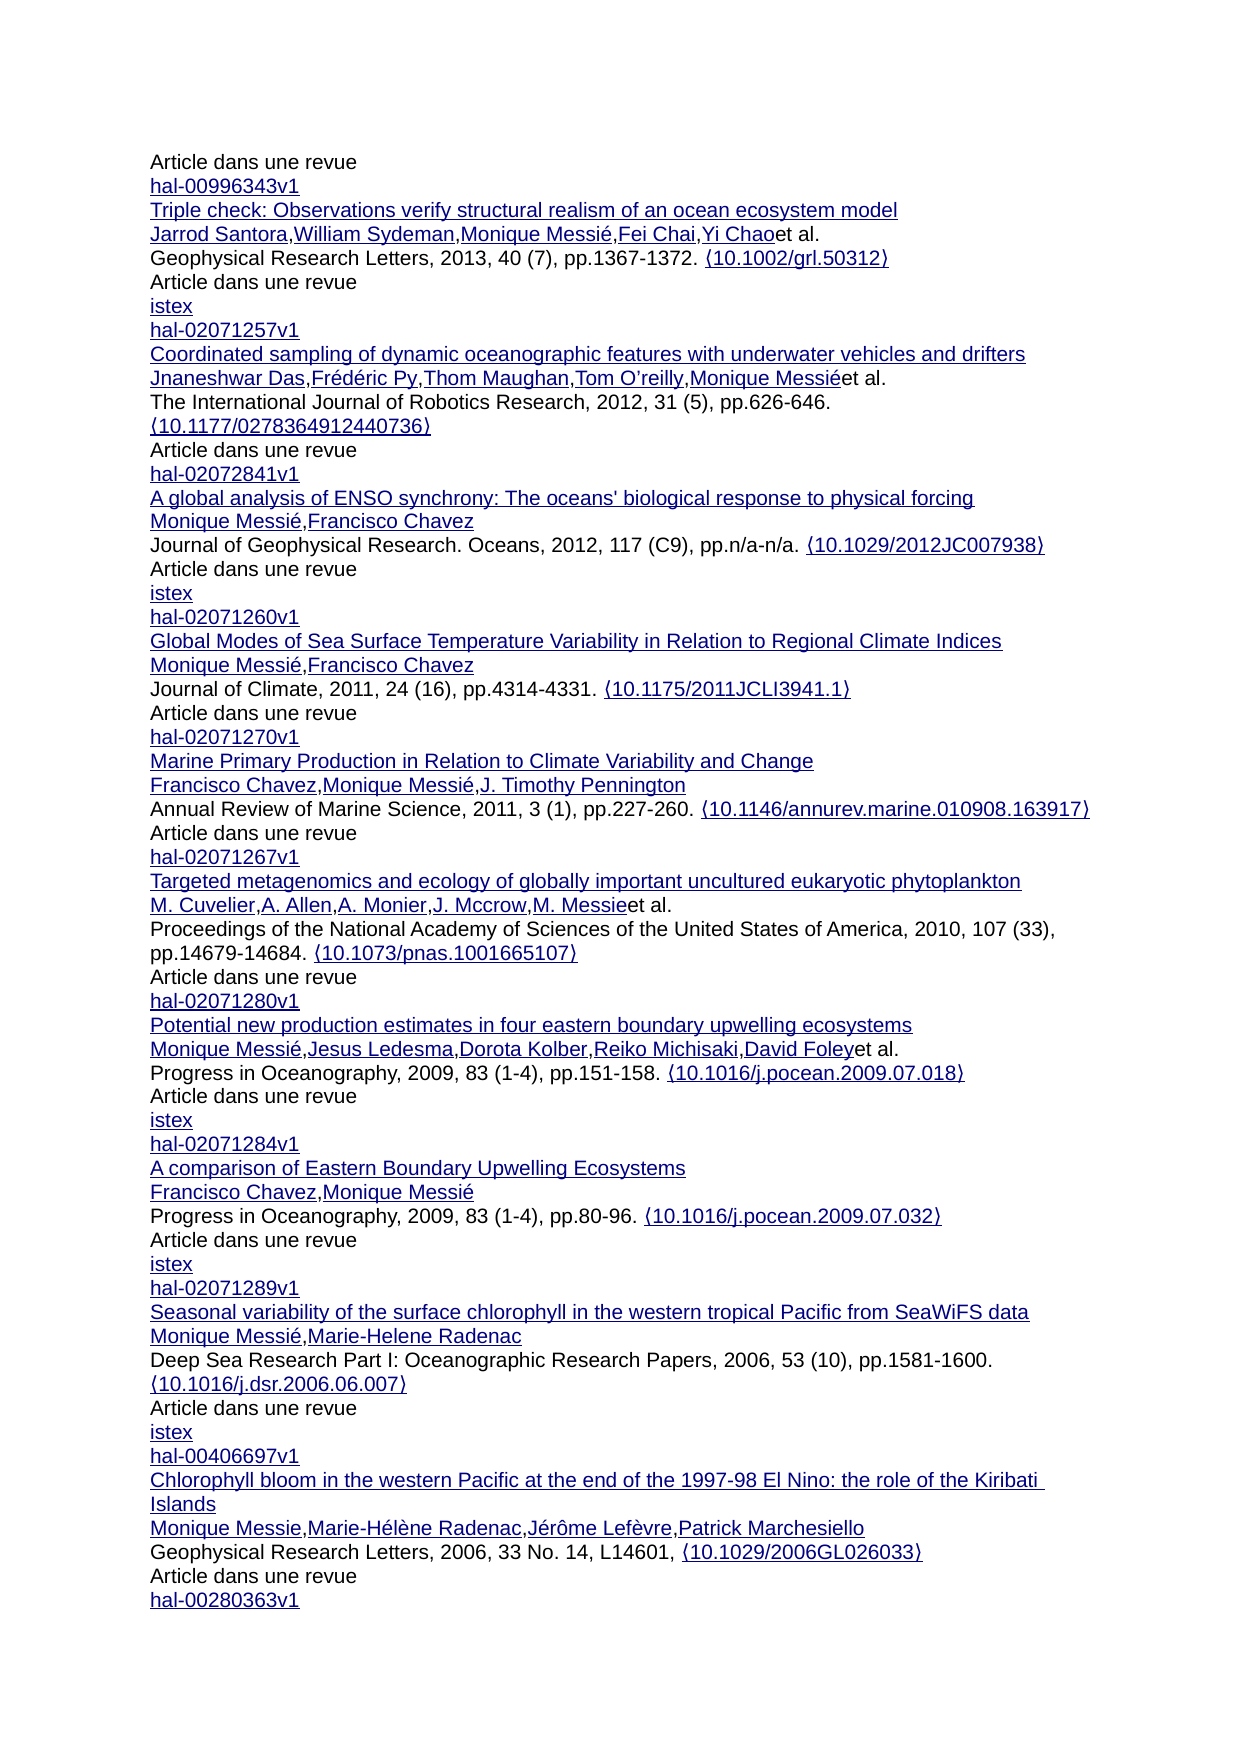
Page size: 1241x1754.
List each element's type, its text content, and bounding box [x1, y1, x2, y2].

table_cell Potential new production estimates in four eastern boundary upwelling ecosystems Monique Messié,Jesus Ledesma,Dorota Kolber,Reiko Michisaki,David Foleyet al. Progress in Oceanography, 2009, 83 (1-4), pp.151-158. ⟨10.1016/j.pocean.2009.07.018⟩ Article dans une revue istex hal-02071284v1 [150, 1013, 1090, 1156]
table_cell Marine Primary Production in Relation to Climate Variability and Change Francisco Chavez,Monique Messié,J. Timothy Pennington Annual Review of Marine Science, 2011, 3 (1), pp.227-260. ⟨10.1146/annurev.marine.010908.163917⟩ Article dans une revue hal-02071267v1 [150, 749, 1090, 869]
table_cell Global Modes of Sea Surface Temperature Variability in Relation to Regional Climate Indices Monique Messié,Francisco Chavez Journal of Climate, 2011, 24 (16), pp.4314-4331. ⟨10.1175/2011JCLI3941.1⟩ Article dans une revue hal-02071270v1 [150, 629, 1090, 749]
table_cell Seasonal variability of the surface chlorophyll in the western tropical Pacific from SeaWiFS data Monique Messié,Marie-Helene Radenac Deep Sea Research Part I: Oceanographic Research Papers, 2006, 53 (10), pp.1581-1600. ⟨10.1016/j.dsr.2006.06.007⟩ Article dans une revue istex hal-00406697v1 [150, 1300, 1090, 1468]
table_cell A global analysis of ENSO synchrony: The oceans' biological response to physical forcing Monique Messié,Francisco Chavez Journal of Geophysical Research. Oceans, 2012, 117 (C9), pp.n/a-n/a. ⟨10.1029/2012JC007938⟩ Article dans une revue istex hal-02071260v1 [150, 485, 1090, 629]
table_cell Triple check: Observations verify structural realism of an ocean ecosystem model Jarrod Santora,William Sydeman,Monique Messié,Fei Chai,Yi Chaoet al. Geophysical Research Letters, 2013, 40 (7), pp.1367-1372. ⟨10.1002/grl.50312⟩ Article dans une revue istex hal-02071257v1 [150, 198, 1090, 342]
table_cell A comparison of Eastern Boundary Upwelling Ecosystems Francisco Chavez,Monique Messié Progress in Oceanography, 2009, 83 (1-4), pp.80-96. ⟨10.1016/j.pocean.2009.07.032⟩ Article dans une revue istex hal-02071289v1 [150, 1156, 1090, 1300]
table_cell Targeted metagenomics and ecology of globally important uncultured eukaryotic phytoplankton M. Cuvelier,A. Allen,A. Monier,J. Mccrow,M. Messieet al. Proceedings of the National Academy of Sciences of the United States of America, 2010, 107 (33), pp.14679-14684. ⟨10.1073/pnas.1001665107⟩ Article dans une revue hal-02071280v1 [150, 869, 1090, 1012]
table_cell Coordinated sampling of dynamic oceanographic features with underwater vehicles and drifters Jnaneshwar Das,Frédéric Py,Thom Maughan,Tom O’reilly,Monique Messiéet al. The International Journal of Robotics Research, 2012, 31 (5), pp.626-646. ⟨10.1177/0278364912440736⟩ Article dans une revue hal-02072841v1 [150, 342, 1090, 485]
table_cell Article dans une revue hal-00996343v1 [150, 150, 1090, 198]
table_cell Chlorophyll bloom in the western Pacific at the end of the 1997-98 El Nino: the role of the Kiribati Islands Monique Messie,Marie-Hélène Radenac,Jérôme Lefèvre,Patrick Marchesiello Geophysical Research Letters, 2006, 33 No. 14, L14601, ⟨10.1029/2006GL026033⟩ Article dans une revue hal-00280363v1 [150, 1468, 1090, 1611]
